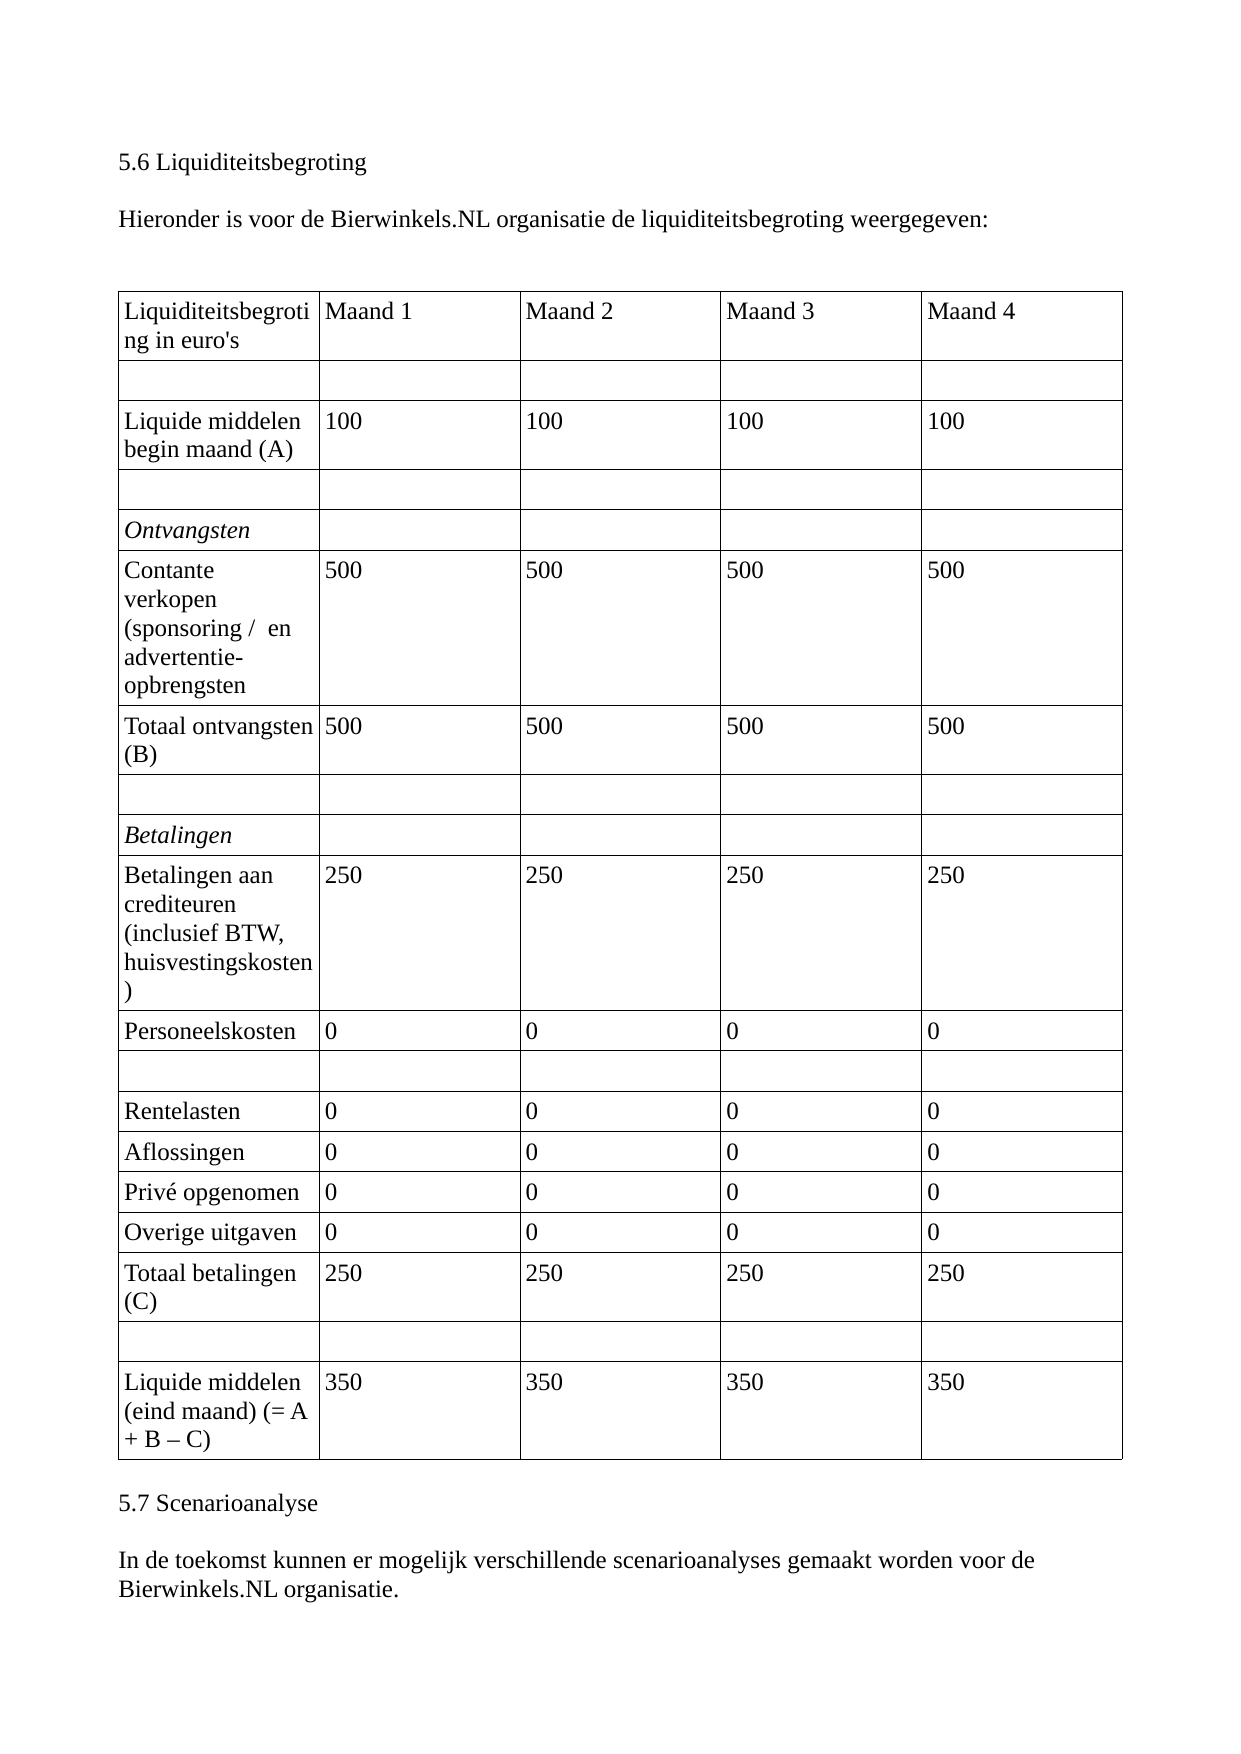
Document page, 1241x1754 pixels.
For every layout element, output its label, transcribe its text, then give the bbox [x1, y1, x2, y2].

table_cell 0 [521, 1132, 720, 1171]
table_cell Overige uitgaven [119, 1213, 319, 1252]
table_cell 0 [320, 1011, 520, 1050]
table_cell 500 [721, 551, 921, 705]
table_cell 0 [922, 1132, 1122, 1171]
table_cell 350 [521, 1362, 720, 1459]
table_cell 350 [320, 1362, 520, 1459]
text 5.6 Liquiditeitsbegroting Hieronder is voor de Bierwinkels.NL organisatie de liquiditeitsbegroting weergegeven: [118, 147, 1122, 291]
table_cell [922, 1322, 1122, 1361]
table_cell [521, 775, 720, 814]
text 5.7 Scenarioanalyse In de toekomst kunnen er mogelijk verschillende scenarioanalyses gemaakt worden voor de Bierwinkels.NL organisatie. [118, 1488, 1122, 1632]
table_cell [320, 1051, 520, 1091]
table_cell Liquide middelen begin maand (A) [119, 401, 319, 469]
table_cell [119, 1051, 319, 1091]
table_cell 0 [320, 1132, 520, 1171]
table_cell [922, 1051, 1122, 1091]
table_cell [922, 775, 1122, 814]
table_cell [320, 470, 520, 509]
table_cell [119, 470, 319, 509]
table_cell Liquide middelen (eind maand) (= A + B – C) [119, 1362, 319, 1459]
table_cell 0 [721, 1213, 921, 1252]
table_cell 0 [922, 1092, 1122, 1131]
table_cell [922, 361, 1122, 400]
table_cell [721, 775, 921, 814]
table_cell 0 [721, 1011, 921, 1050]
table_cell [521, 1051, 720, 1091]
table_cell 250 [521, 856, 720, 1010]
table_cell 0 [922, 1172, 1122, 1212]
table_cell [922, 470, 1122, 509]
table_cell Ontvangsten [119, 510, 319, 550]
table_cell [521, 470, 720, 509]
table_cell Privé opgenomen [119, 1172, 319, 1212]
table_cell 100 [721, 401, 921, 469]
table_cell [521, 815, 720, 855]
table_header Maand 3 [721, 292, 921, 360]
table_cell [119, 361, 319, 400]
table_header Maand 4 [922, 292, 1122, 360]
table_cell Rentelasten [119, 1092, 319, 1131]
table_cell 100 [320, 401, 520, 469]
table_cell [320, 510, 520, 550]
table_cell Betalingen aan crediteuren (inclusief BTW, huisvestingskosten) [119, 856, 319, 1010]
table_cell 500 [922, 706, 1122, 774]
table_cell 250 [721, 1253, 921, 1321]
table_cell 350 [922, 1362, 1122, 1459]
table_cell [320, 361, 520, 400]
table_cell 0 [521, 1011, 720, 1050]
table_cell 250 [922, 1253, 1122, 1321]
table_cell [521, 1322, 720, 1361]
table_cell [119, 1322, 319, 1361]
table_cell 250 [721, 856, 921, 1010]
table_cell [721, 1051, 921, 1091]
table_cell 0 [521, 1213, 720, 1252]
table_cell 250 [521, 1253, 720, 1321]
table_cell 500 [320, 551, 520, 705]
table_cell Personeelskosten [119, 1011, 319, 1050]
table_cell 100 [521, 401, 720, 469]
table_cell 500 [320, 706, 520, 774]
table_cell [320, 775, 520, 814]
table_cell 0 [721, 1092, 921, 1131]
table_cell 0 [521, 1092, 720, 1131]
table_cell [721, 510, 921, 550]
table_cell [320, 1322, 520, 1361]
table_cell [922, 815, 1122, 855]
table_cell [119, 775, 319, 814]
table_cell Aflossingen [119, 1132, 319, 1171]
table_cell Betalingen [119, 815, 319, 855]
table_cell [922, 510, 1122, 550]
table_cell 250 [922, 856, 1122, 1010]
table_cell [320, 815, 520, 855]
table_cell [521, 510, 720, 550]
table_cell 0 [521, 1172, 720, 1212]
table_cell 0 [320, 1213, 520, 1252]
table_cell [521, 361, 720, 400]
table_cell Contante verkopen (sponsoring / en advertentie-opbrengsten [119, 551, 319, 705]
table_header Maand 2 [521, 292, 720, 360]
table_cell 0 [922, 1213, 1122, 1252]
table_cell 500 [521, 551, 720, 705]
table_cell 350 [721, 1362, 921, 1459]
table_cell 0 [922, 1011, 1122, 1050]
table_cell 0 [320, 1092, 520, 1131]
table_cell 500 [721, 706, 921, 774]
table_cell Totaal betalingen (C) [119, 1253, 319, 1321]
table_header Liquiditeitsbegroting in euro's [119, 292, 319, 360]
table_cell [721, 361, 921, 400]
table_cell [721, 815, 921, 855]
table_cell 0 [320, 1172, 520, 1212]
table_cell [721, 1322, 921, 1361]
table_cell [721, 470, 921, 509]
table_cell 250 [320, 1253, 520, 1321]
table_cell 0 [721, 1132, 921, 1171]
table_cell 0 [721, 1172, 921, 1212]
table_cell 500 [922, 551, 1122, 705]
table_cell Totaal ontvangsten (B) [119, 706, 319, 774]
table_header Maand 1 [320, 292, 520, 360]
table_cell 500 [521, 706, 720, 774]
table_cell 250 [320, 856, 520, 1010]
table_cell 100 [922, 401, 1122, 469]
